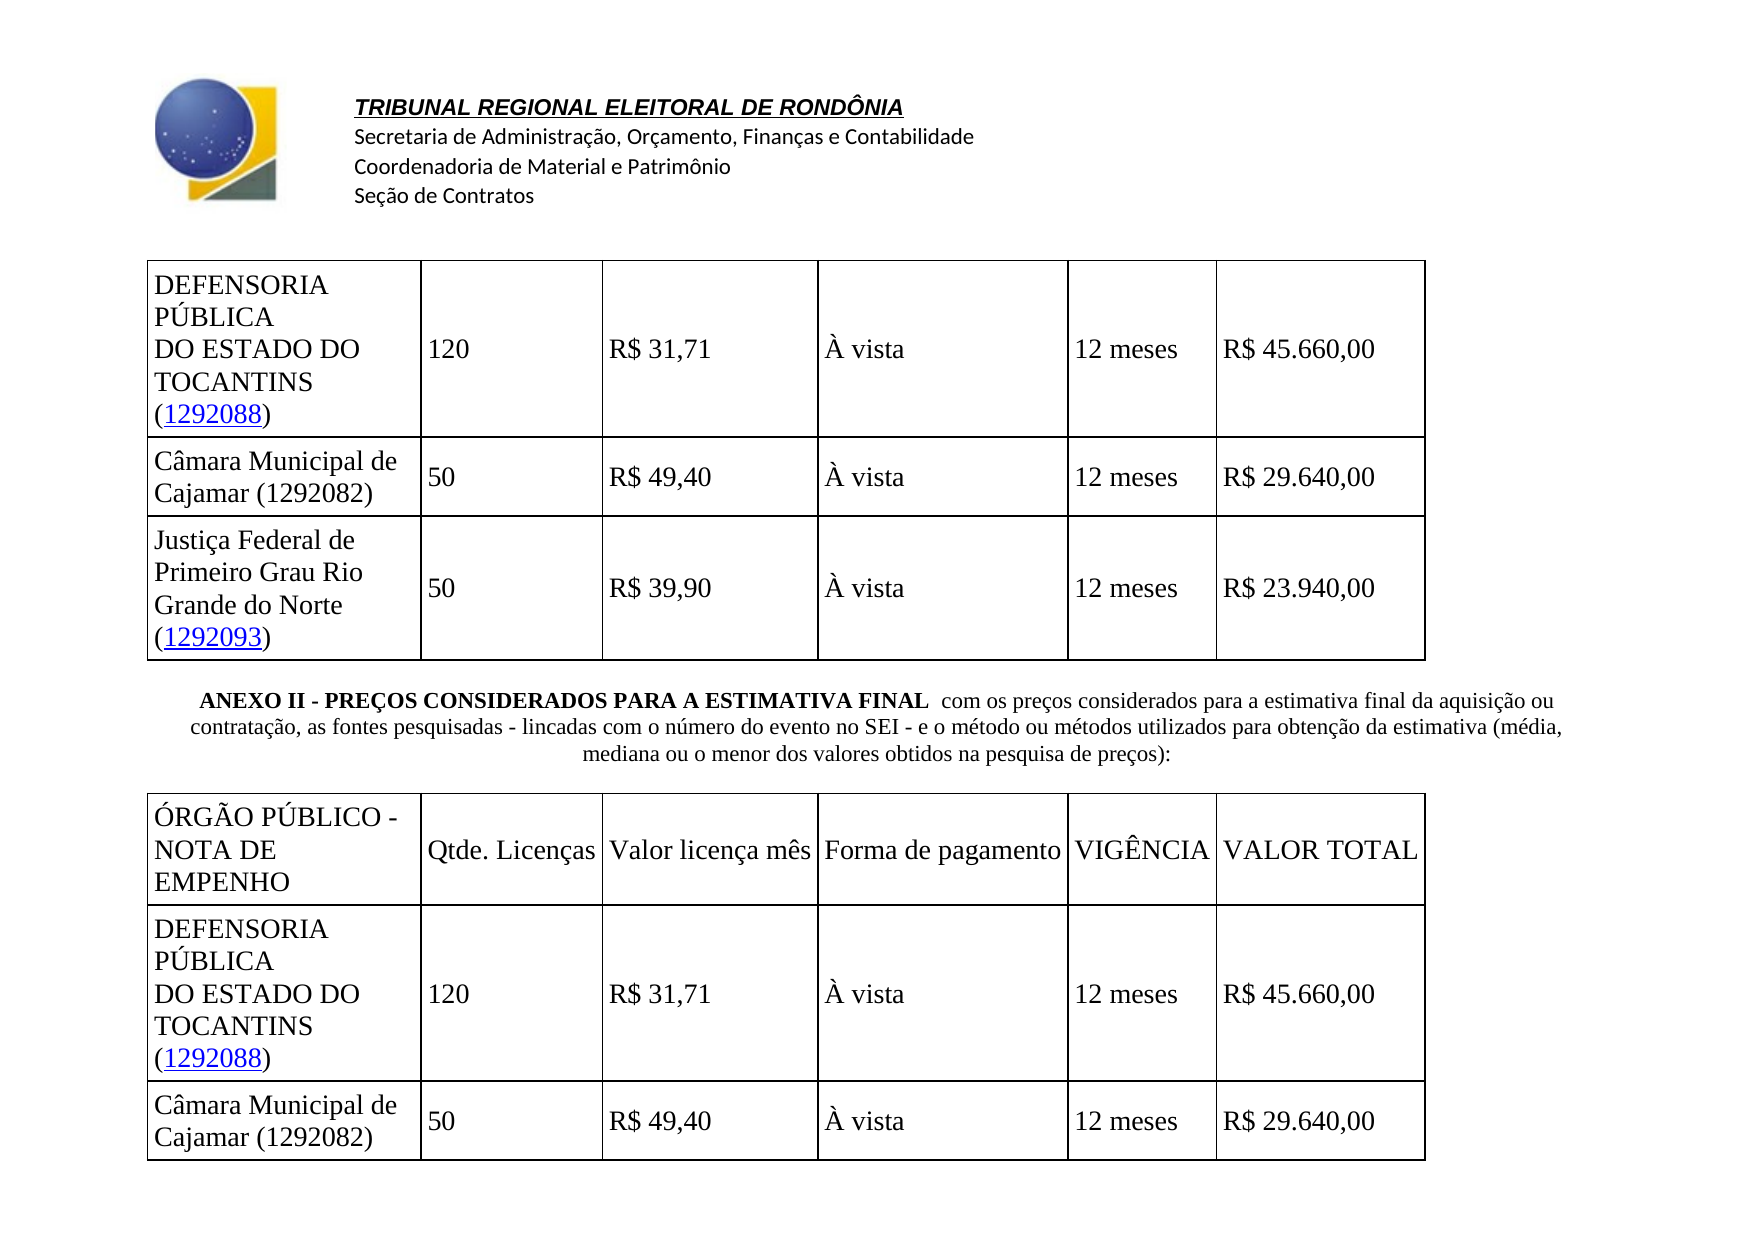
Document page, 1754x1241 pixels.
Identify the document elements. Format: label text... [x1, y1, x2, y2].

table_header Forma de pagamento [819, 794, 1067, 904]
table_cell R$ 31,71 [603, 906, 817, 1080]
table_cell À vista [819, 438, 1067, 515]
table_cell 12 meses [1069, 438, 1216, 515]
table_header Qtde. Licenças [422, 794, 602, 904]
table_cell DEFENSORIA PÚBLICA DO ESTADO DO TOCANTINS (1292088) [148, 261, 420, 436]
table_cell 120 [422, 906, 602, 1080]
table_cell 50 [422, 1082, 602, 1159]
table_cell 120 [422, 261, 602, 436]
table_cell R$ 29.640,00 [1217, 438, 1424, 515]
table_cell 12 meses [1069, 261, 1216, 436]
table_cell 50 [422, 438, 602, 515]
table_cell 12 meses [1069, 906, 1216, 1080]
table_cell R$ 39,90 [603, 517, 817, 659]
table_header ÓRGÃO PÚBLICO - NOTA DE EMPENHO [148, 794, 420, 904]
table_cell À vista [819, 517, 1067, 659]
table_header VALOR TOTAL [1217, 794, 1424, 904]
table_cell À vista [819, 906, 1067, 1080]
table_cell Justiça Federal de Primeiro Grau Rio Grande do Norte (1292093) [148, 517, 420, 659]
table_cell R$ 45.660,00 [1217, 261, 1424, 436]
table_cell À vista [819, 261, 1067, 436]
table_cell R$ 23.940,00 [1217, 517, 1424, 659]
table_header VIGÊNCIA [1069, 794, 1216, 904]
table_cell R$ 31,71 [603, 261, 817, 436]
table_cell R$ 49,40 [603, 438, 817, 515]
table_cell 12 meses [1069, 517, 1216, 659]
table_cell À vista [819, 1082, 1067, 1159]
table_header Valor licença mês [603, 794, 817, 904]
table_cell R$ 49,40 [603, 1082, 817, 1159]
table_cell R$ 29.640,00 [1217, 1082, 1424, 1159]
table_cell Câmara Municipal de Cajamar (1292082) [148, 1082, 420, 1159]
table_cell 12 meses [1069, 1082, 1216, 1159]
table_cell R$ 45.660,00 [1217, 906, 1424, 1080]
table_cell DEFENSORIA PÚBLICA DO ESTADO DO TOCANTINS (1292088) [148, 906, 420, 1080]
table_cell Câmara Municipal de Cajamar (1292082) [148, 438, 420, 515]
text ANEXO II - PREÇOS CONSIDERADOS PARA A ESTIMATIVA FINAL com os preços considerados para a estimativa final da aquisição ou contratação, as fontes pesquisadas - lincadas com o número do evento no SEI - e o método ou métodos utilizados para obtenção da estimativa (média, mediana ou o menor dos valores obtidos na pesquisa de preços): [154, 687, 1600, 766]
table_cell 50 [422, 517, 602, 659]
